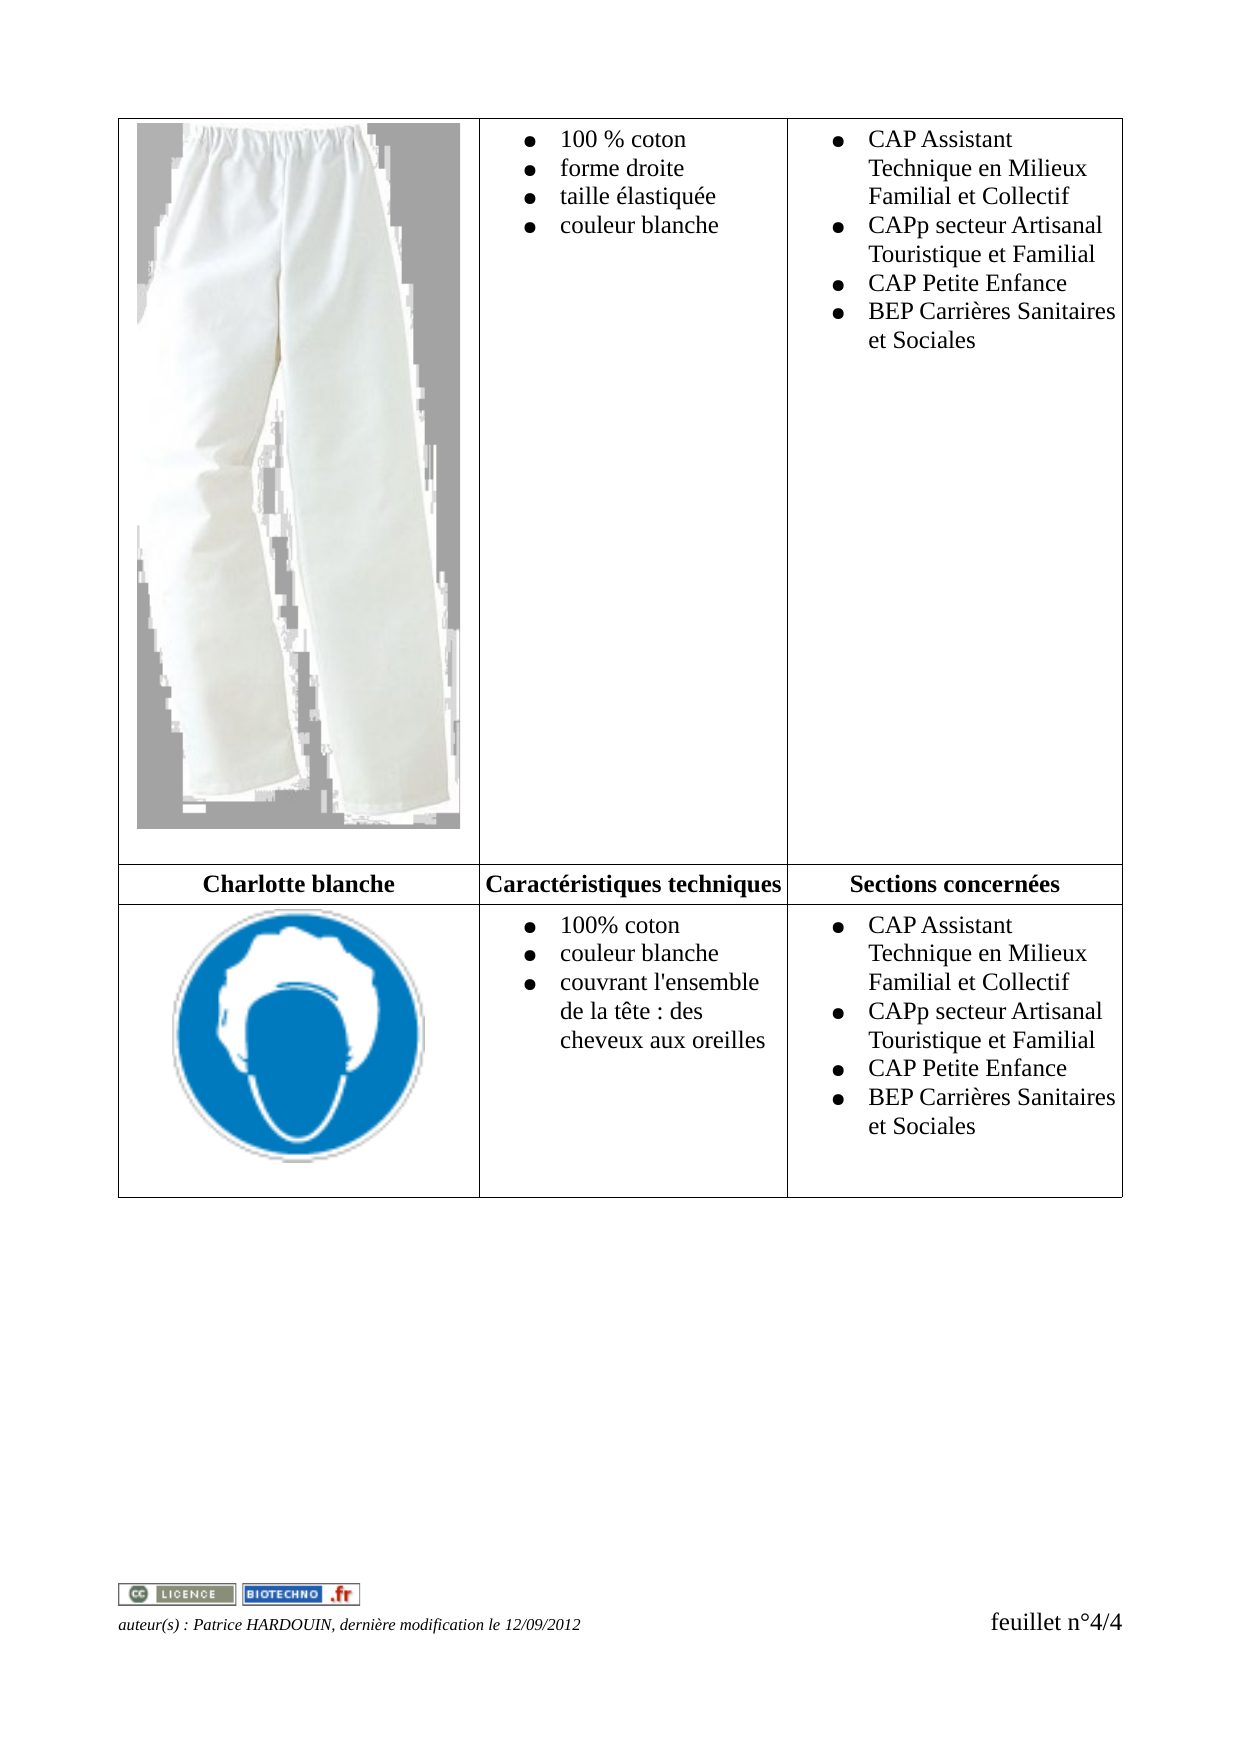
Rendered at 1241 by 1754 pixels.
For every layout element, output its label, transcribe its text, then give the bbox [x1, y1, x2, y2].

table_cell CAP Assistant Technique en Milieux Familial et Collectif CAPp secteur Artisanal Touristique et Familial CAP Petite Enfance BEP Carrières Sanitaires et Sociales [788, 119, 1122, 863]
table_cell [119, 1163, 479, 1197]
table_cell Sections concernées [788, 865, 1122, 904]
table_cell CAP Assistant Technique en Milieux Familial et Collectif CAPp secteur Artisanal Touristique et Familial CAP Petite Enfance BEP Carrières Sanitaires et Sociales [788, 905, 1122, 1197]
picture [242, 1583, 361, 1606]
picture [137, 123, 461, 829]
table_cell [119, 119, 479, 863]
picture [172, 909, 425, 1163]
table_cell [119, 905, 479, 1162]
table_cell 100% coton couleur blanche couvrant l'ensemble de la tête : des cheveux aux oreilles [480, 905, 787, 1197]
table_cell Caractéristiques techniques [480, 865, 787, 904]
table_cell Charlotte blanche [119, 865, 479, 904]
table_cell 100 % coton forme droite taille élastiquée couleur blanche [480, 119, 787, 863]
picture [118, 1583, 237, 1606]
